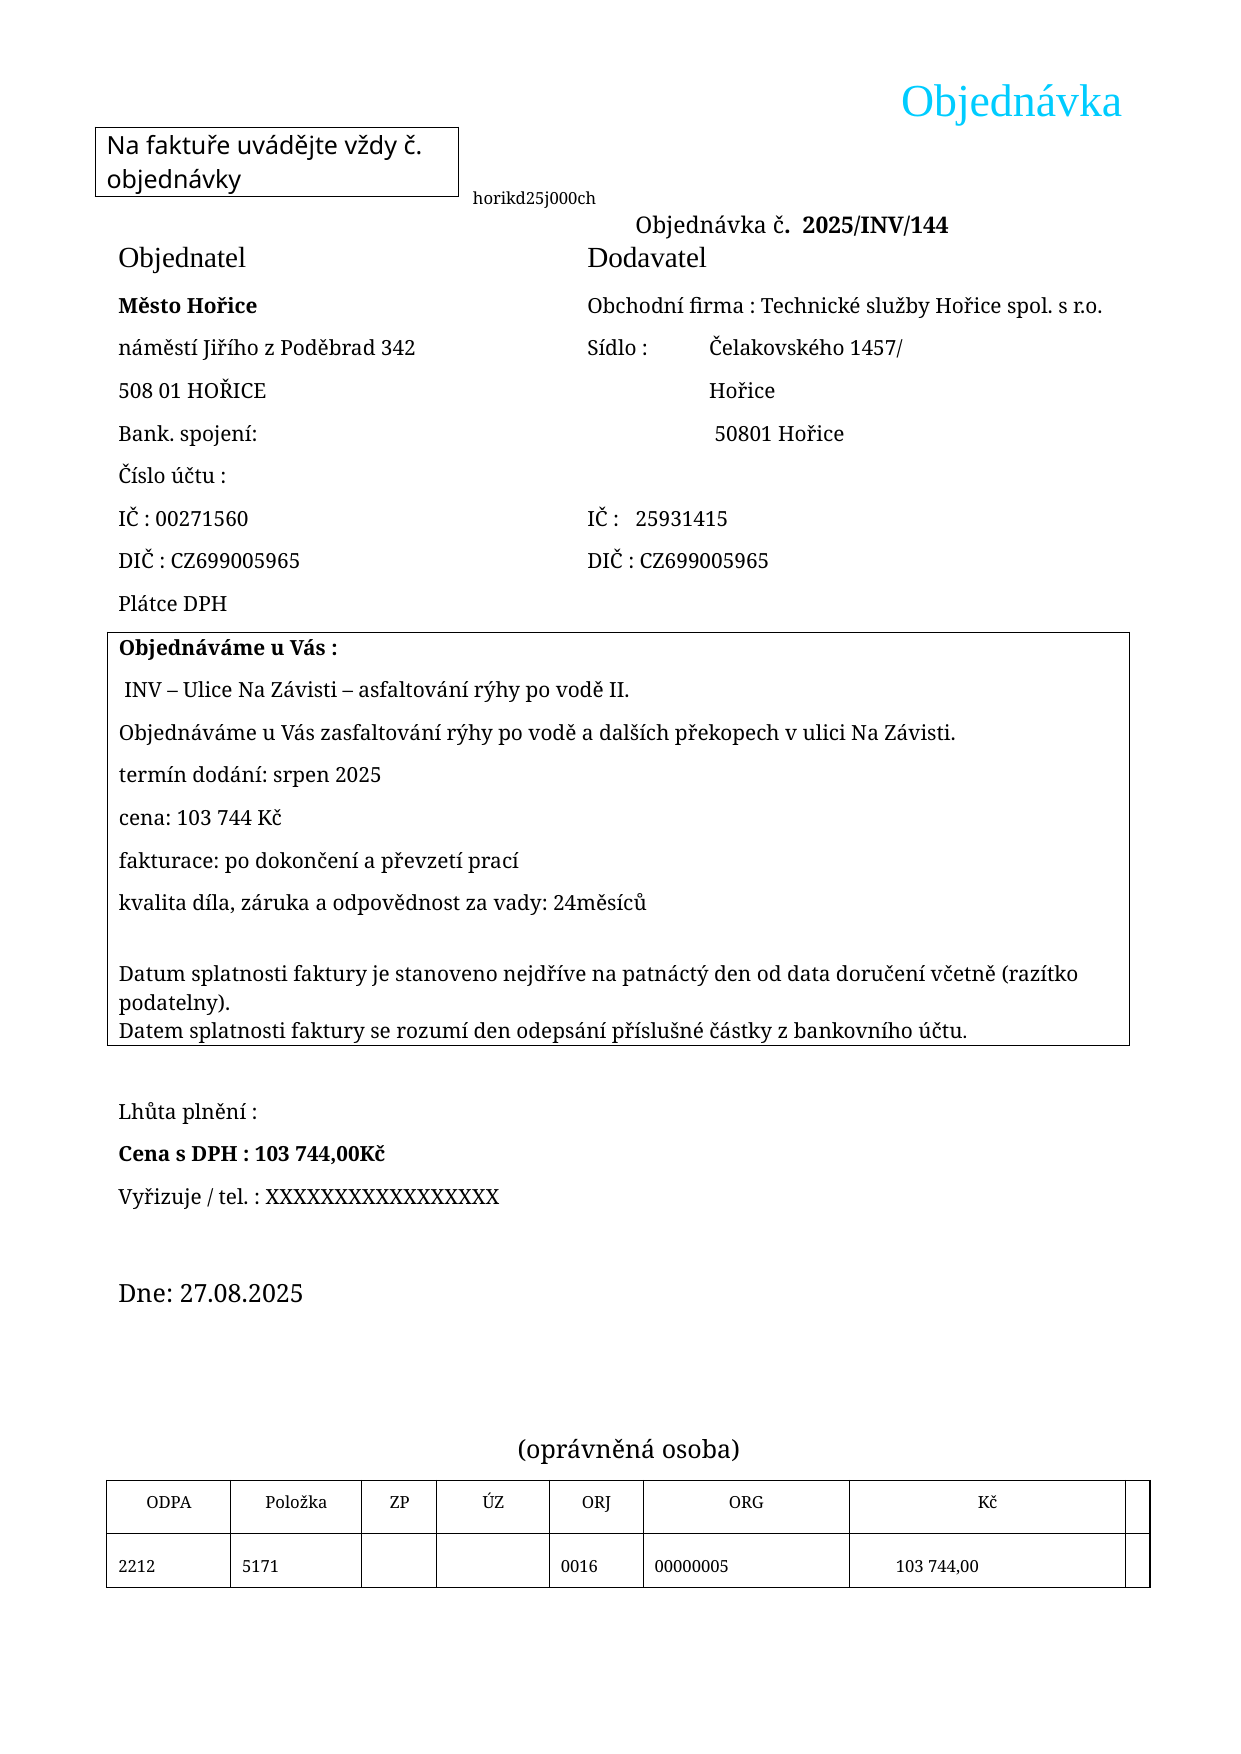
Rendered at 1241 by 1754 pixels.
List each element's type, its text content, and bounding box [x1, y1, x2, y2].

text Plátce DPH [118, 589, 1122, 617]
table_cell [437, 1534, 549, 1587]
table_cell [362, 1534, 436, 1587]
table_cell (oprávněná osoba) [107, 1431, 1150, 1480]
text Objednatel Dodavatel [118, 241, 1122, 274]
text Lhůta plnění : [118, 1097, 1122, 1125]
table_cell [107, 1379, 1116, 1431]
text Město Hořice Obchodní firma : Technické služby Hořice spol. s r.o. [118, 291, 1122, 319]
table_header [1116, 1327, 1150, 1379]
table_cell ODPA [107, 1481, 230, 1533]
table_header Na faktuře uvádějte vždy č. objednávky [96, 128, 458, 196]
table_header [107, 1327, 1116, 1379]
text 508 01 HOŘICE Hořice [118, 376, 1122, 404]
table_cell 2212 [107, 1534, 230, 1587]
table_cell Kč [850, 1481, 1125, 1533]
text Vyřizuje / tel. : XXXXXXXXXXXXXXXXX [118, 1182, 1122, 1210]
table_cell [1126, 1534, 1149, 1587]
text Bank. spojení: 50801 Hořice [118, 419, 1122, 447]
table_cell [1126, 1481, 1149, 1533]
table_cell ZP [362, 1481, 436, 1533]
table_cell ORG [644, 1481, 849, 1533]
table_cell ORJ [550, 1481, 643, 1533]
table_cell Položka [231, 1481, 361, 1533]
table_cell 103 744,00 [850, 1534, 1125, 1587]
text náměstí Jiřího z Poděbrad 342 Sídlo : Čelakovského 1457/ [118, 333, 1122, 362]
text horikd25j000ch Objednávka č. 2025/INV/144 [118, 187, 1122, 241]
table_cell [1116, 1379, 1150, 1431]
text Dne: 27.08.2025 [118, 1276, 1122, 1310]
table_cell 0016 [550, 1534, 643, 1587]
text IČ : 00271560 IČ : 25931415 [118, 504, 1122, 532]
text DIČ : CZ699005965 DIČ : CZ699005965 [118, 546, 1122, 575]
table_header Objednáváme u Vás : INV – Ulice Na Závisti – asfaltování rýhy po vodě II. Objednáváme u Vás zasfaltování rýhy po vodě a dalších překopech v ulici Na Závisti. termín dodání: srpen 2025 cena: 103 744 Kč fakturace: po dokončení a převzetí prací kvalita díla, záruka a odpovědnost za vady: 24měsíců Datum splatnosti faktury je stanoveno nejdříve na patnáctý den od data doručení včetně (razítko podatelny). Datem splatnosti faktury se rozumí den odepsání příslušné částky z bankovního účtu. [108, 633, 1129, 1045]
text Číslo účtu : [118, 461, 1122, 490]
table_cell ÚZ [437, 1481, 549, 1533]
table_cell 5171 [231, 1534, 361, 1587]
table_cell 00000005 [644, 1534, 849, 1587]
text Cena s DPH : 103 744,00Kč [118, 1139, 1122, 1168]
